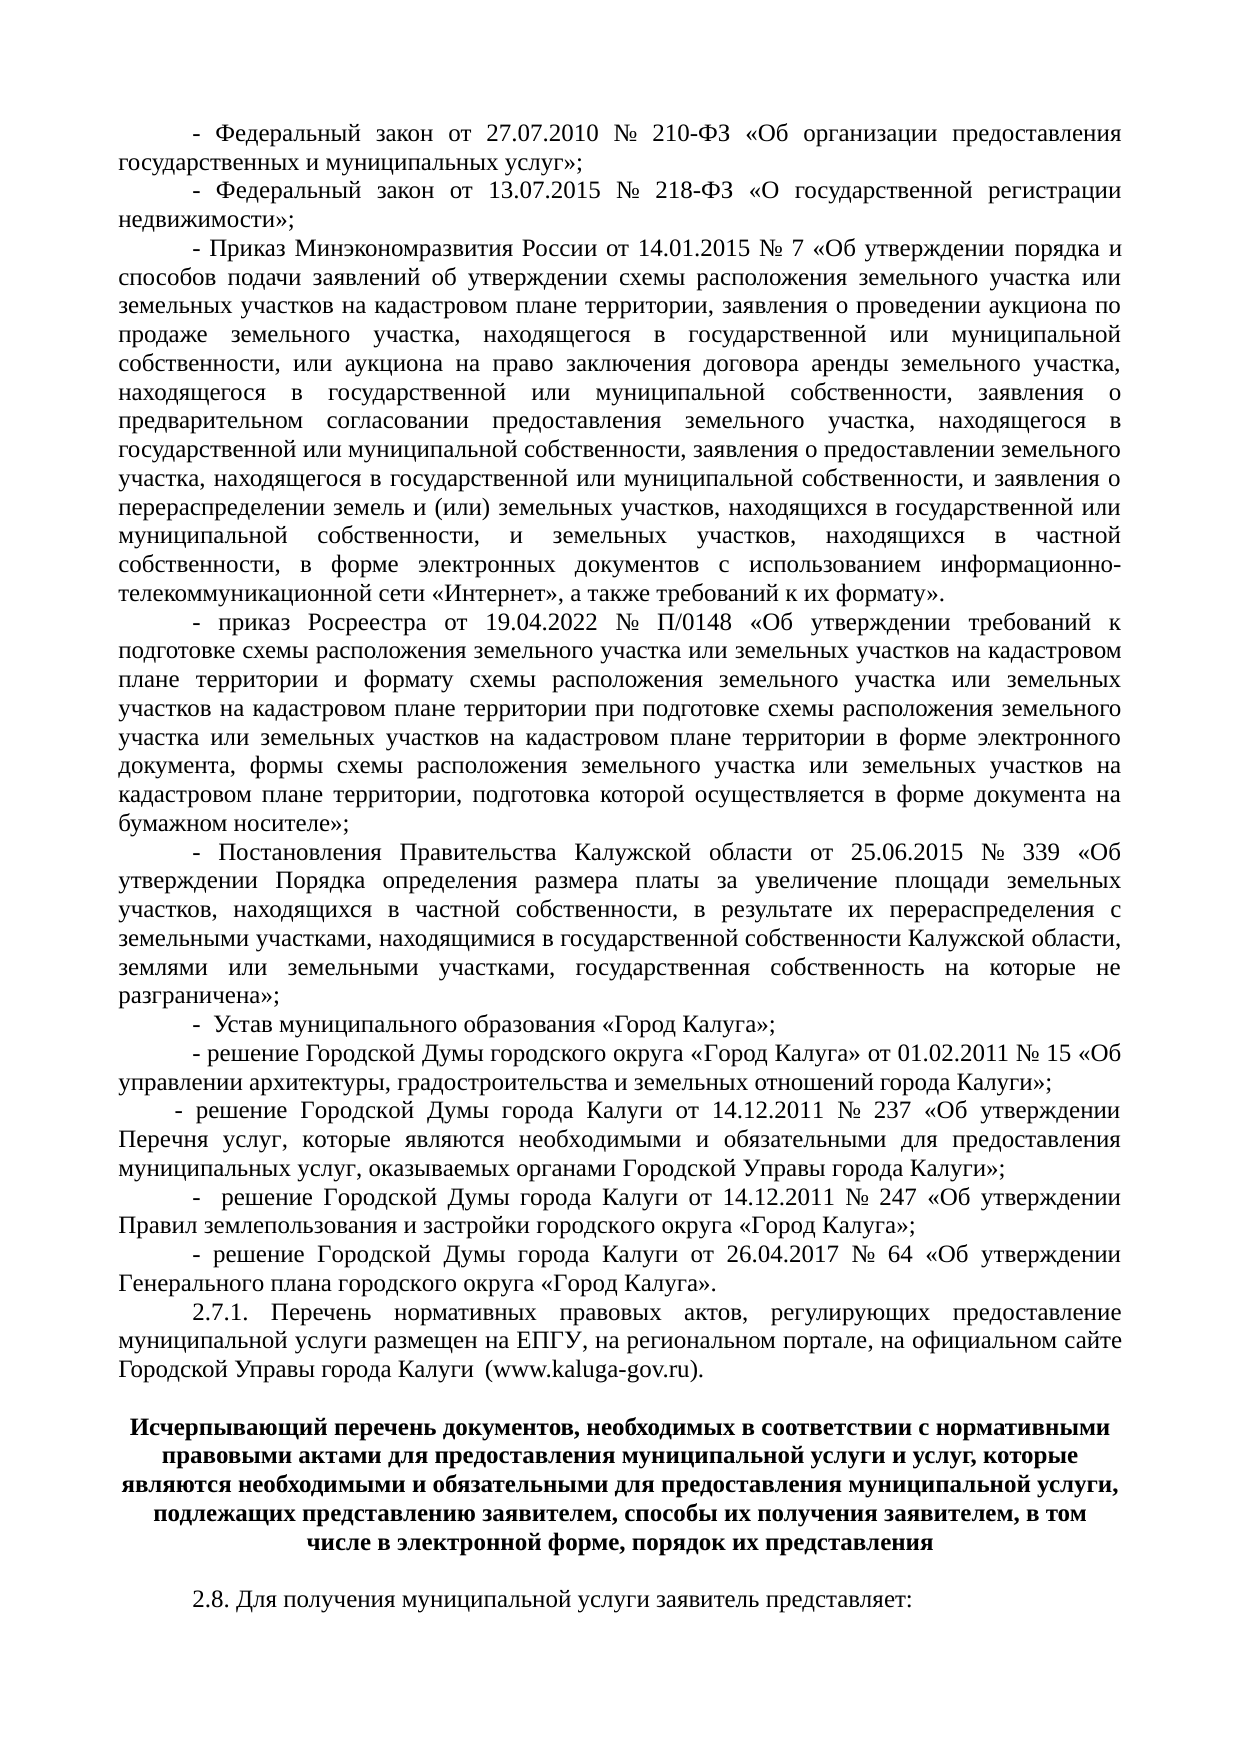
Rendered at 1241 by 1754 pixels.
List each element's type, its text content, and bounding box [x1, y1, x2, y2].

text 2.7.1. Перечень нормативных правовых актов, регулирующих предоставление муниципальной услуги размещен на ЕПГУ, на региональном портале, на официальном сайте Городской Управы города Калуги (www.kaluga-gov.ru). [118, 1297, 1122, 1383]
text - решение Городской Думы города Калуги от 14.12.2011 № 237 «Об утверждении Перечня услуг, которые являются необходимыми и обязательными для предоставления муниципальных услуг, оказываемых органами Городской Управы города Калуги»; [118, 1096, 1122, 1182]
text - решение Городской Думы города Калуги от 14.12.2011 № 247 «Об утверждении Правил землепользования и застройки городского округа «Город Калуга»; [118, 1182, 1122, 1239]
text - Постановления Правительства Калужской области от 25.06.2015 № 339 «Об утверждении Порядка определения размера платы за увеличение площади земельных участков, находящихся в частной собственности, в результате их перераспределения с земельными участками, находящимися в государственной собственности Калужской области, землями или земельными участками, государственная собственность на которые не разграничена»; [118, 837, 1122, 1009]
text - решение Городской Думы города Калуги от 26.04.2017 № 64 «Об утверждении Генерального плана городского округа «Город Калуга». [118, 1239, 1122, 1297]
text 2.8. Для получения муниципальной услуги заявитель представляет: [118, 1584, 1122, 1613]
text Исчерпывающий перечень документов, необходимых в соответствии с нормативными правовыми актами для предоставления муниципальной услуги и услуг, которые являются необходимыми и обязательными для предоставления муниципальной услуги, подлежащих представлению заявителем, способы их получения заявителем, в том числе в электронной форме, порядок их представления [118, 1412, 1122, 1556]
text - Устав муниципального образования «Город Калуга»; [118, 1009, 1122, 1038]
text - приказ Росреестра от 19.04.2022 № П/0148 «Об утверждении требований к подготовке схемы расположения земельного участка или земельных участков на кадастровом плане территории и формату схемы расположения земельного участка или земельных участков на кадастровом плане территории при подготовке схемы расположения земельного участка или земельных участков на кадастровом плане территории в форме электронного документа, формы схемы расположения земельного участка или земельных участков на кадастровом плане территории, подготовка которой осуществляется в форме документа на бумажном носителе»; [118, 607, 1122, 837]
text - Федеральный закон от 13.07.2015 № 218-ФЗ «О государственной регистрации недвижимости»; [118, 176, 1122, 233]
text - Федеральный закон от 27.07.2010 № 210-ФЗ «Об организации предоставления государственных и муниципальных услуг»; [118, 118, 1122, 176]
text - решение Городской Думы городского округа «Город Калуга» от 01.02.2011 № 15 «Об управлении архитектуры, градостроительства и земельных отношений города Калуги»; [118, 1038, 1122, 1096]
text - Приказ Минэкономразвития России от 14.01.2015 № 7 «Об утверждении порядка и способов подачи заявлений об утверждении схемы расположения земельного участка или земельных участков на кадастровом плане территории, заявления о проведении аукциона по продаже земельного участка, находящегося в государственной или муниципальной собственности, или аукциона на право заключения договора аренды земельного участка, находящегося в государственной или муниципальной собственности, заявления о предварительном согласовании предоставления земельного участка, находящегося в государственной или муниципальной собственности, заявления о предоставлении земельного участка, находящегося в государственной или муниципальной собственности, и заявления о перераспределении земель и (или) земельных участков, находящихся в государственной или муниципальной собственности, и земельных участков, находящихся в частной собственности, в форме электронных документов с использованием информационно-телекоммуникационной сети «Интернет», а также требований к их формату». [118, 233, 1122, 607]
